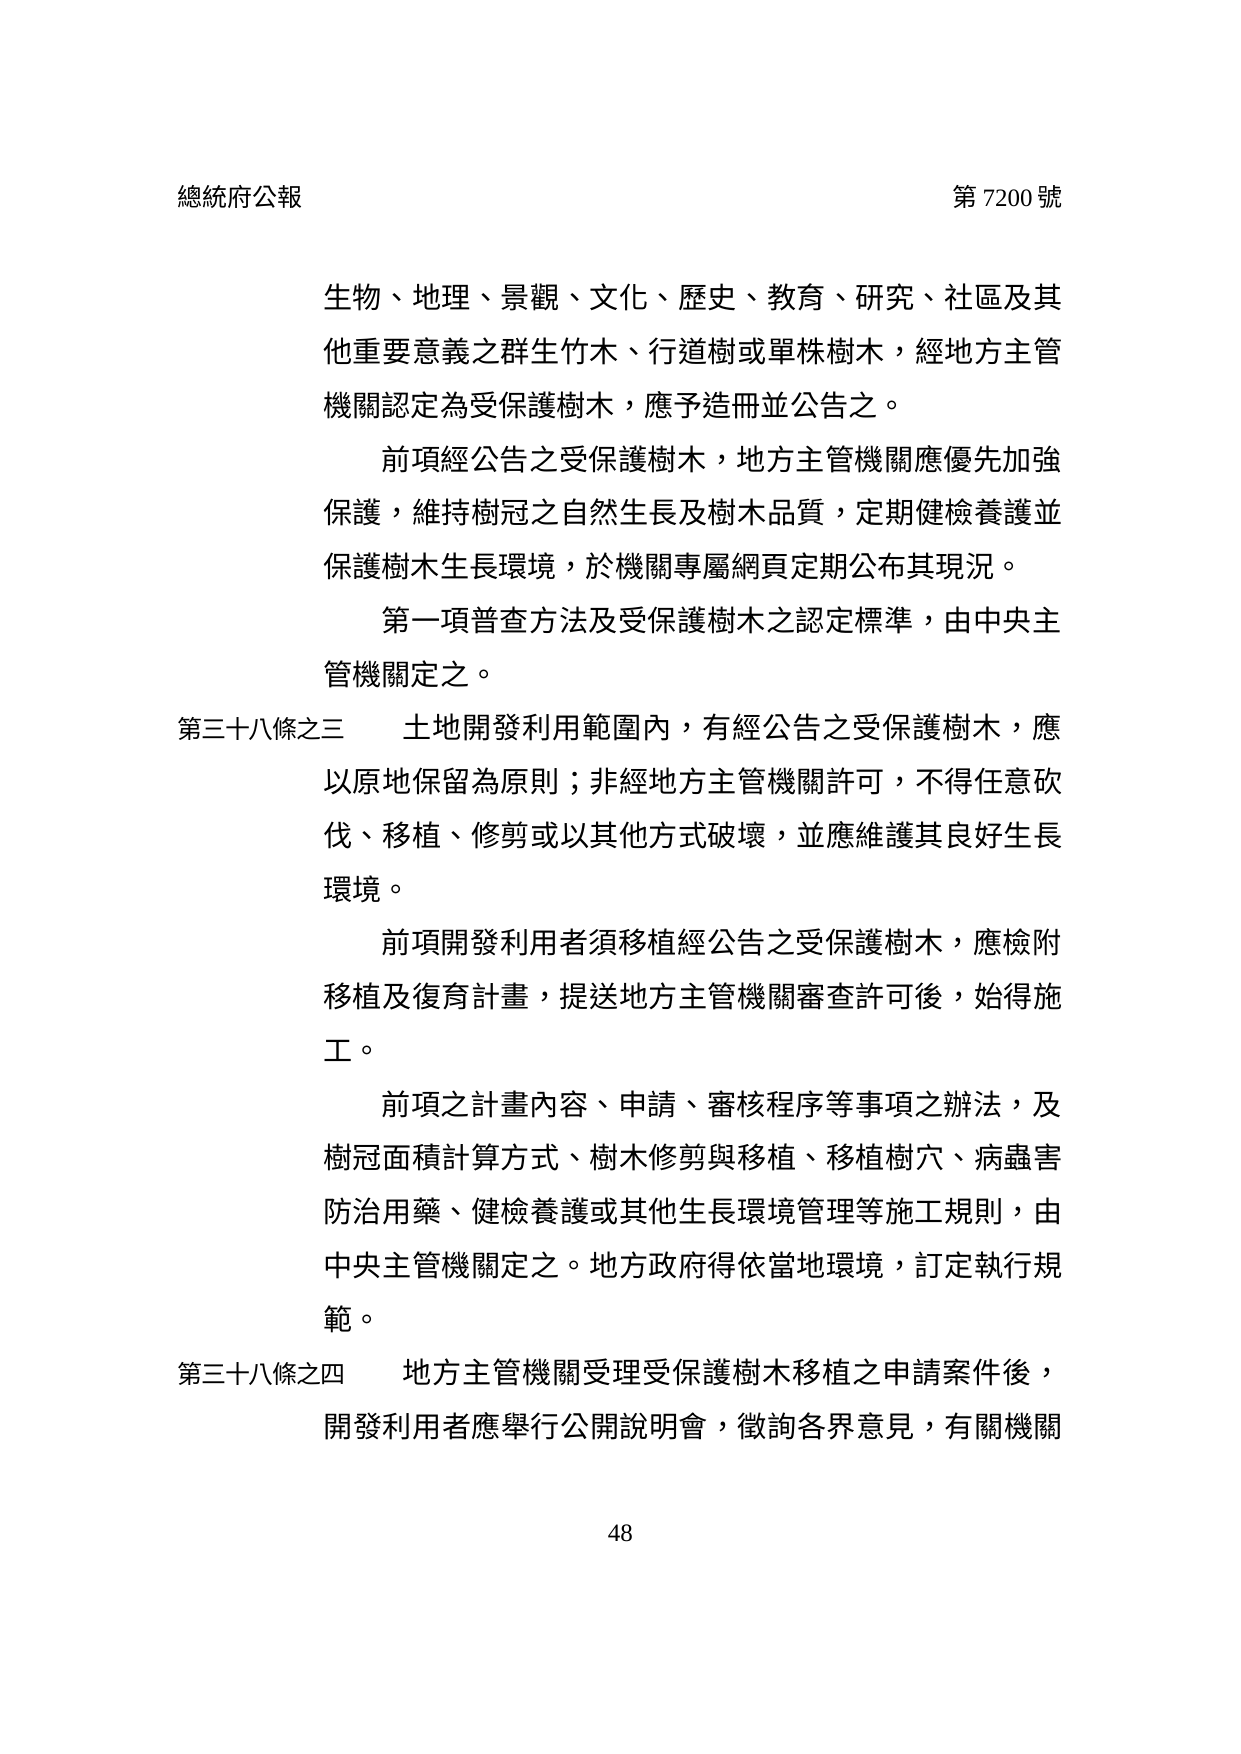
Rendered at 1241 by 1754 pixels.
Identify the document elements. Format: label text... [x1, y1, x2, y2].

text 第一項普查方法及受保護樹木之認定標準，由中央主管機關定之。 [323, 588, 1063, 696]
text 第三十八條之二 地方主管機關應對轄區內樹木進行普查，具有生態、生物、地理、景觀、文化、歷史、教育、研究、社區及其他重要意義之群生竹木、行道樹或單株樹木，經地方主管機關認定為受保護樹木，應予造冊並公告之。 [177, 266, 1063, 427]
text 第三十八條之四 地方主管機關受理受保護樹木移植之申請案件後，開發利用者應舉行公開說明會，徵詢各界意見，有關機關 [177, 1341, 1063, 1448]
text 前項之計畫內容、申請、審核程序等事項之辦法，及樹冠面積計算方式、樹木修剪與移植、移植樹穴、病蟲害防治用藥、健檢養護或其他生長環境管理等施工規則，由中央主管機關定之。地方政府得依當地環境，訂定執行規範。 [323, 1072, 1063, 1341]
text 前項開發利用者須移植經公告之受保護樹木，應檢附移植及復育計畫，提送地方主管機關審查許可後，始得施工。 [323, 911, 1063, 1072]
text 前項經公告之受保護樹木，地方主管機關應優先加強保護，維持樹冠之自然生長及樹木品質，定期健檢養護並保護樹木生長環境，於機關專屬網頁定期公布其現況。 [323, 427, 1063, 588]
text 第三十八條之三 土地開發利用範圍內，有經公告之受保護樹木，應以原地保留為原則；非經地方主管機關許可，不得任意砍伐、移植、修剪或以其他方式破壞，並應維護其良好生長環境。 [177, 696, 1063, 911]
